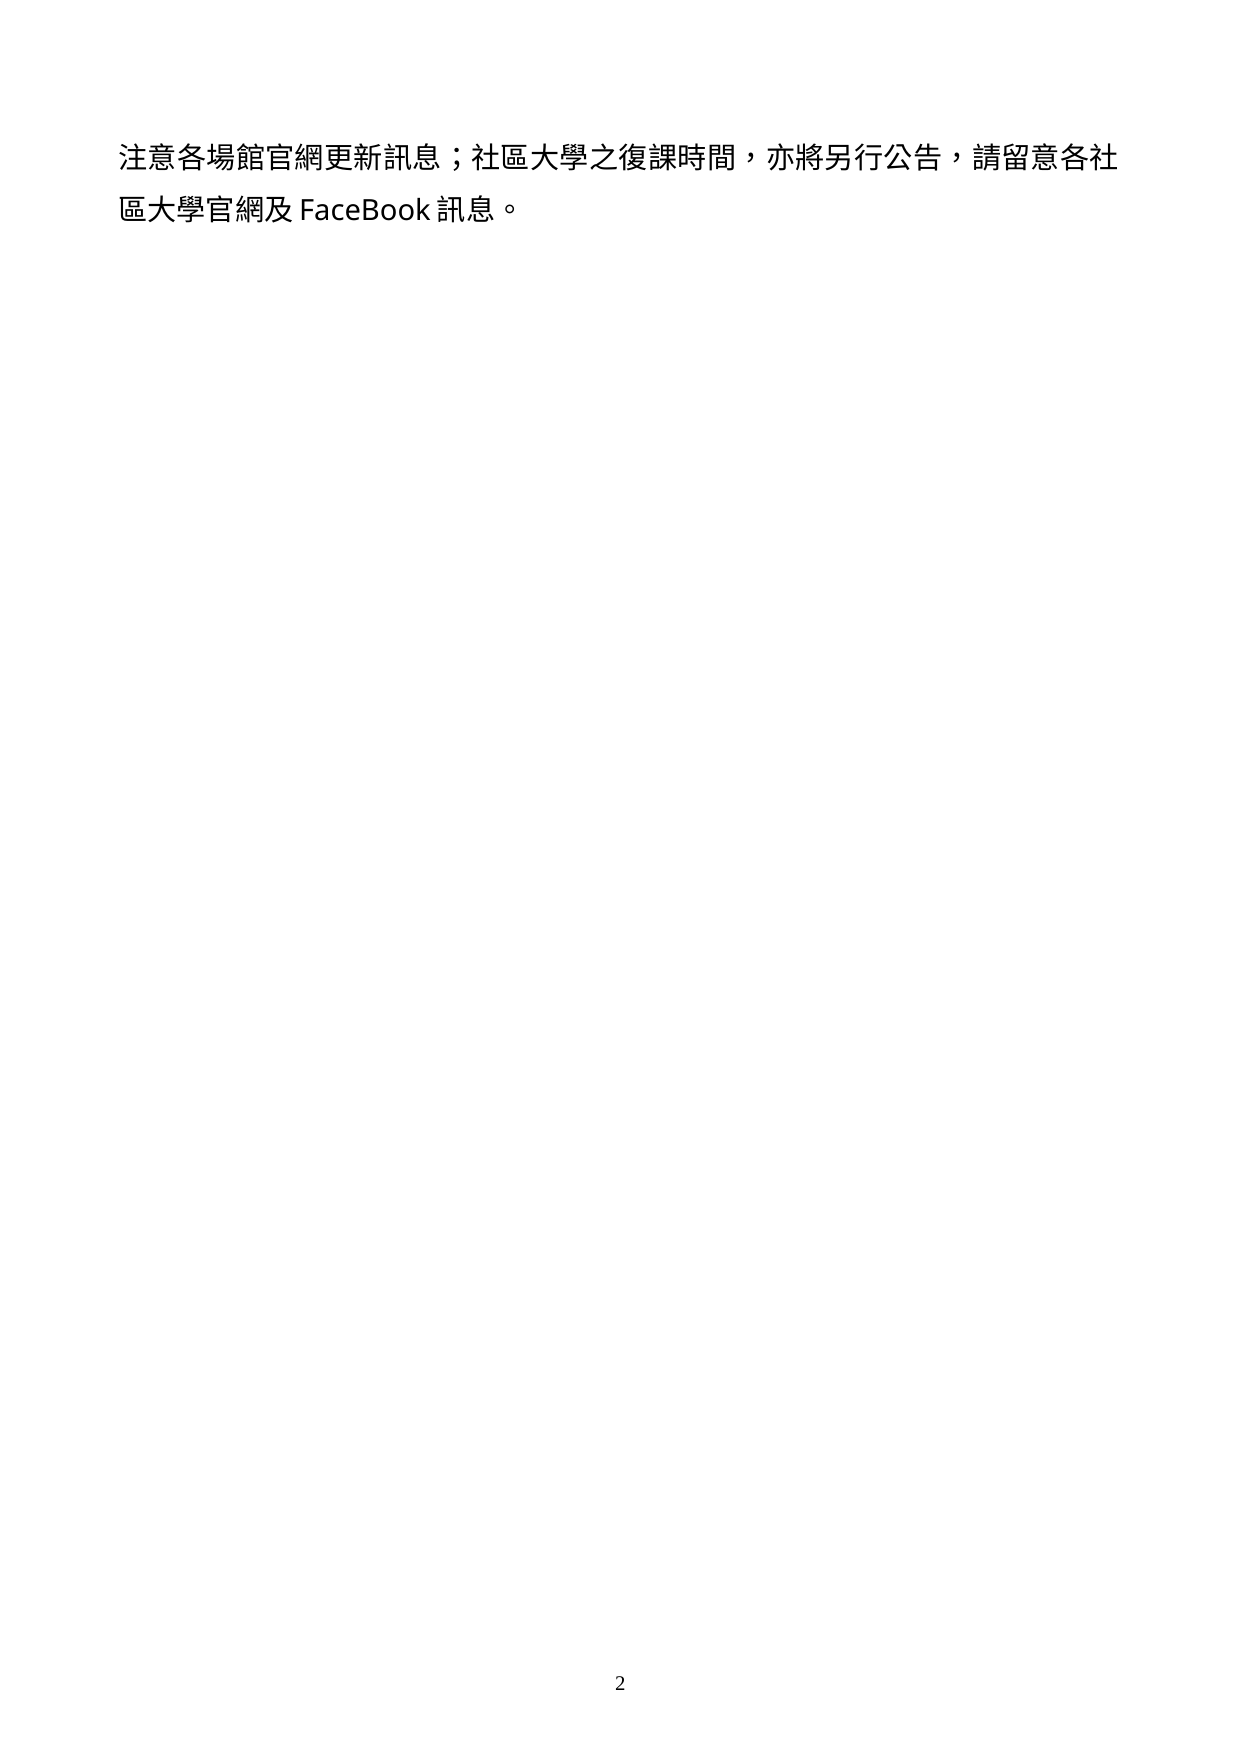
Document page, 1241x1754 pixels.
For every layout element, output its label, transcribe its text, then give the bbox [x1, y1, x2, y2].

text 注意各場館官網更新訊息；社區大學之復課時間，亦將另行公告，請留意各社區大學官網及FaceBook訊息。 [118, 127, 1122, 231]
